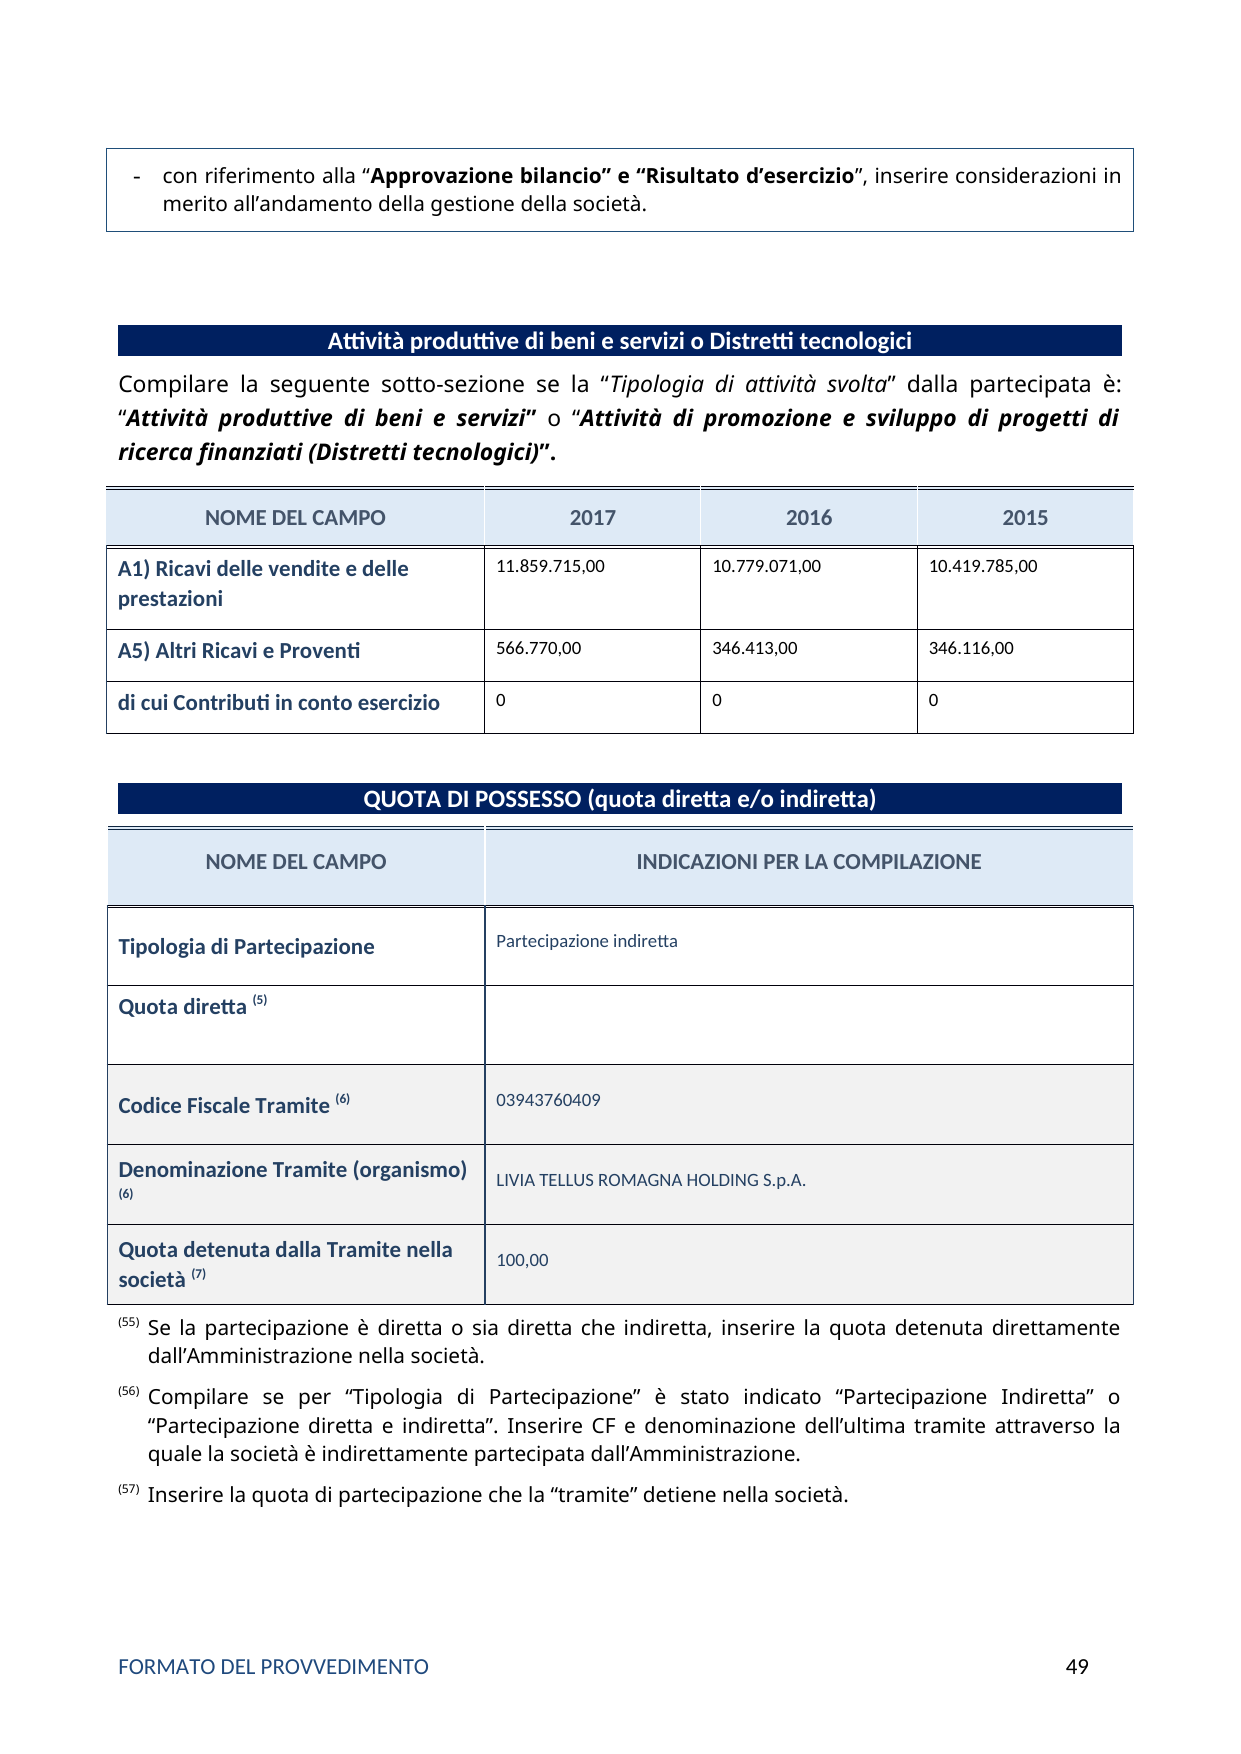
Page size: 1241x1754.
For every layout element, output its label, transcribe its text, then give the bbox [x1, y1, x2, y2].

table_cell Partecipazione indiretta [486, 908, 1133, 984]
table_cell A1) Ricavi delle vendite e delle prestazioni [107, 549, 484, 629]
table_cell 100,00 [486, 1225, 1133, 1304]
table_cell 566.770,00 [485, 630, 700, 681]
table_header 2016 [701, 490, 917, 545]
text QUOTA DI POSSESSO (quota diretta e/o indiretta) [118, 783, 1122, 814]
table_header NOME DEL CAMPO [108, 830, 484, 905]
list Se la partecipazione è diretta o sia diretta che indiretta, inserire la quota detenuta direttamente dall’Amministrazione nella società. [118, 1313, 1122, 1370]
table_cell A5) Altri Ricavi e Proventi [107, 630, 484, 681]
table_cell Quota diretta (5) [108, 986, 484, 1064]
table_cell 346.413,00 [701, 630, 917, 681]
table_cell 03943760409 [486, 1065, 1133, 1144]
table_header 2017 [485, 490, 700, 545]
table_cell LIVIA TELLUS ROMAGNA HOLDING S.p.A. [486, 1145, 1133, 1224]
list Compilare se per “Tipologia di Partecipazione” è stato indicato “Partecipazione Indiretta” o “Partecipazione diretta e indiretta”. Inserire CF e denominazione dell’ultima tramite attraverso la quale la società è indirettamente partecipata dall’Amministrazione. [118, 1382, 1122, 1468]
table_cell Codice Fiscale Tramite (6) [108, 1065, 484, 1144]
table_cell Tipologia di Partecipazione [108, 908, 484, 984]
table_cell 0 [701, 682, 917, 733]
table_cell [486, 986, 1133, 1064]
table_cell 0 [485, 682, 700, 733]
list Inserire la quota di partecipazione che la “tramite” detiene nella società. [118, 1480, 1122, 1509]
table_header INDICAZIONI PER LA COMPILAZIONE [486, 830, 1133, 905]
table_header 2015 [918, 490, 1133, 545]
table_cell Quota detenuta dalla Tramite nella società (7) [108, 1225, 484, 1304]
table_cell 0 [918, 682, 1133, 733]
table_cell Denominazione Tramite (organismo) (6) [108, 1145, 484, 1224]
table_header NOME DEL CAMPO [106, 490, 484, 545]
text Compilare la seguente sotto-sezione se la “Tipologia di attività svolta” dalla partecipata è: “Attività produttive di beni e servizi” o “Attività di promozione e sviluppo di progetti di ricerca finanziati (Distretti tecnologici)”. [118, 368, 1122, 467]
table_cell di cui Contributi in conto esercizio [107, 682, 484, 733]
table_cell 346.116,00 [918, 630, 1133, 681]
table_header con riferimento alla “Approvazione bilancio” e “Risultato d’esercizio”, inserire considerazioni in merito all’andamento della gestione della società. [107, 149, 1133, 231]
table_cell 10.779.071,00 [701, 549, 917, 629]
text Attività produttive di beni e servizi o Distretti tecnologici [118, 325, 1122, 356]
table_cell 11.859.715,00 [485, 549, 700, 629]
table_cell 10.419.785,00 [918, 549, 1133, 629]
